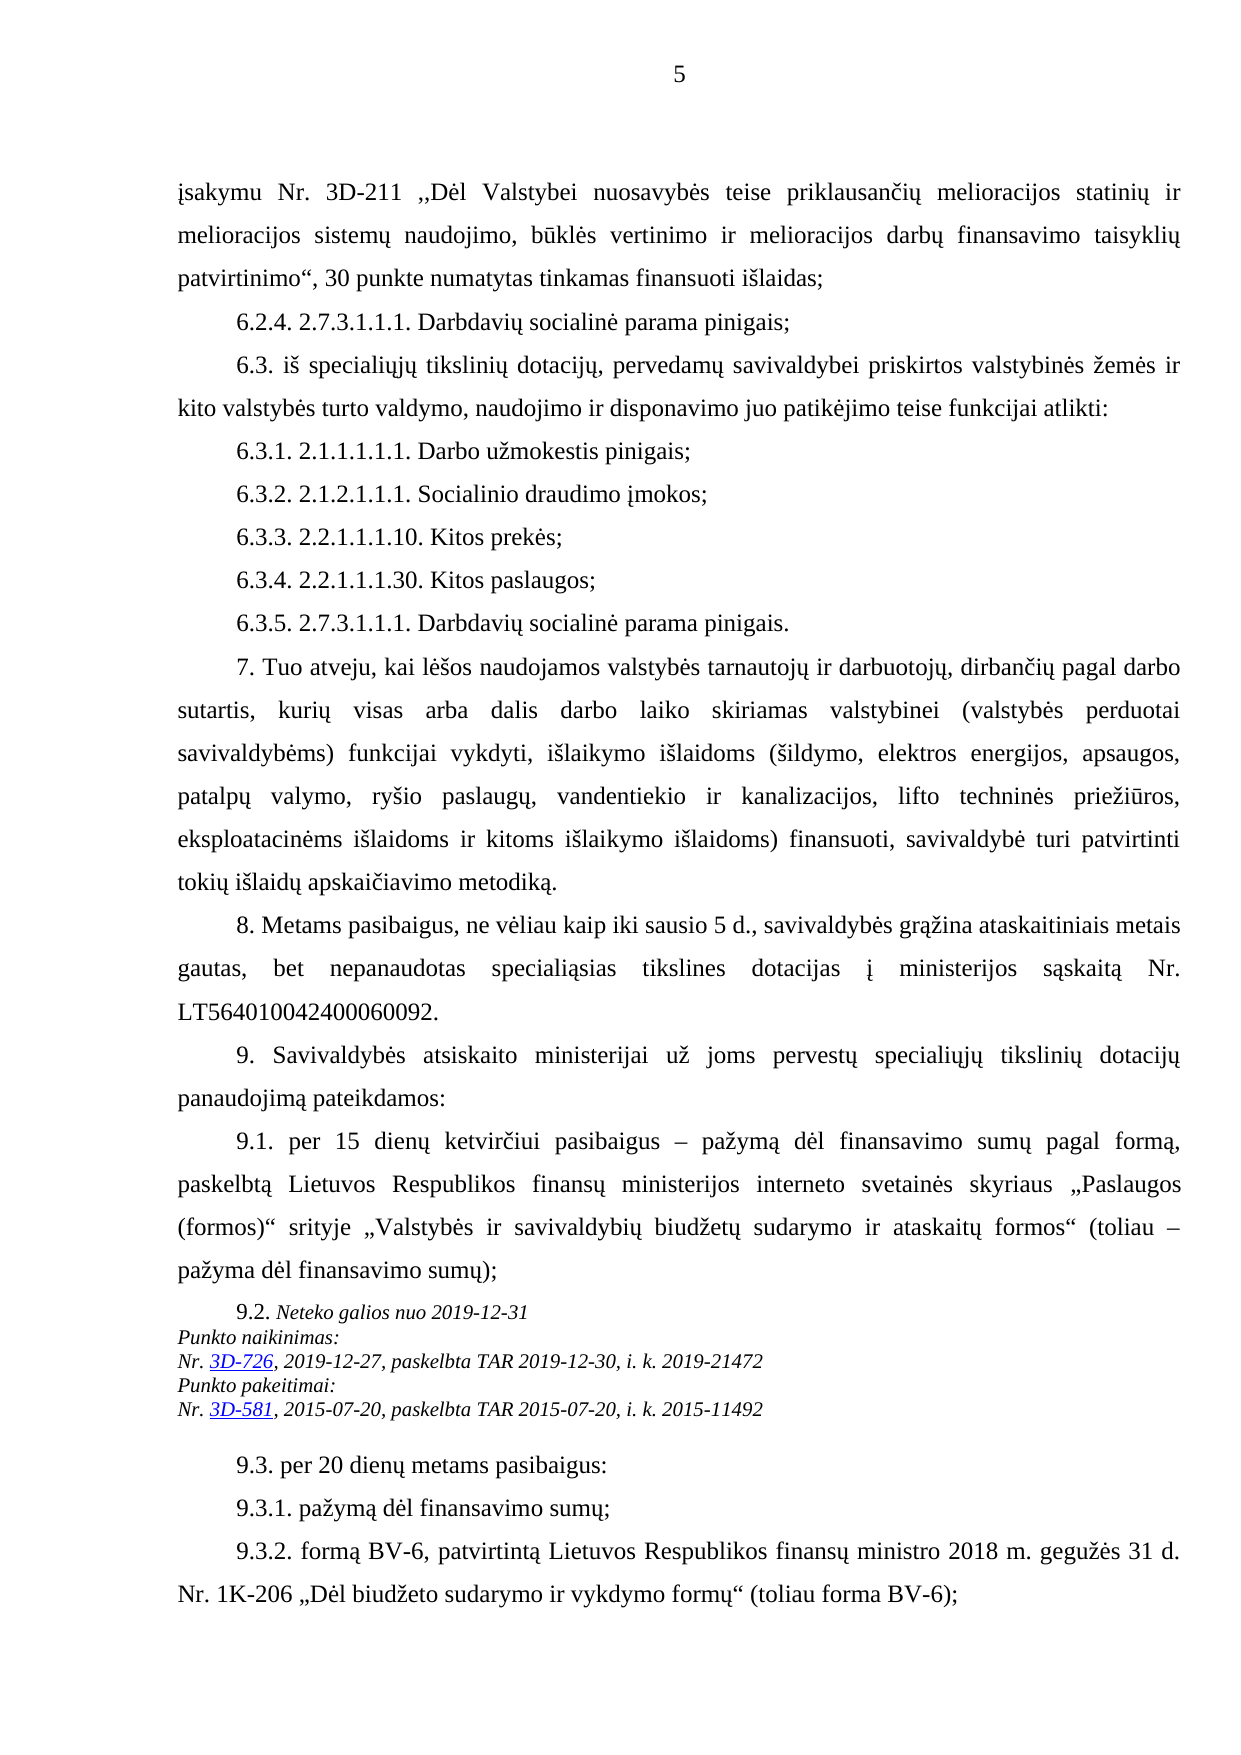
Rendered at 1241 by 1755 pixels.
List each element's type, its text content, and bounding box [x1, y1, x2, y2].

text 9.3.2. formą BV-6, patvirtintą Lietuvos Respublikos finansų ministro 2018 m. gegužės 31 d. Nr. 1K-206 „Dėl biudžeto sudarymo ir vykdymo formų“ (toliau forma BV-6); [177, 1536, 1181, 1608]
text 9.3.1. pažymą dėl finansavimo sumų; [177, 1493, 1181, 1522]
text 6.3. iš specialiųjų tikslinių dotacijų, pervedamų savivaldybei priskirtos valstybinės žemės ir kito valstybės turto valdymo, naudojimo ir disponavimo juo patikėjimo teise funkcijai atlikti: [177, 350, 1181, 422]
text Nr. 3D-581, 2015-07-20, paskelbta TAR 2015-07-20, i. k. 2015-11492 [177, 1397, 1181, 1421]
text 6.3.1. 2.1.1.1.1.1. Darbo užmokestis pinigais; [177, 436, 1181, 465]
text Nr. 3D-726, 2019-12-27, paskelbta TAR 2019-12-30, i. k. 2019-21472 [177, 1349, 1181, 1373]
text 8. Metams pasibaigus, ne vėliau kaip iki sausio 5 d., savivaldybės grąžina ataskaitiniais metais gautas, bet nepanaudotas specialiąsias tikslines dotacijas į ministerijos sąskaitą Nr. LT564010042400060092. [177, 910, 1181, 1025]
text 7. Tuo atveju, kai lėšos naudojamos valstybės tarnautojų ir darbuotojų, dirbančių pagal darbo sutartis, kurių visas arba dalis darbo laiko skiriamas valstybinei (valstybės perduotai savivaldybėms) funkcijai vykdyti, išlaikymo išlaidoms (šildymo, elektros energijos, apsaugos, patalpų valymo, ryšio paslaugų, vandentiekio ir kanalizacijos, lifto techninės priežiūros, eksploatacinėms išlaidoms ir kitoms išlaikymo išlaidoms) finansuoti, savivaldybė turi patvirtinti tokių išlaidų apskaičiavimo metodiką. [177, 652, 1181, 896]
text 6.3.4. 2.2.1.1.1.30. Kitos paslaugos; [177, 565, 1181, 594]
text Punkto naikinimas: [177, 1325, 1181, 1349]
text 6.3.3. 2.2.1.1.1.10. Kitos prekės; [177, 522, 1181, 551]
text Punkto pakeitimai: [177, 1373, 1181, 1397]
text įsakymu Nr. 3D-211 ,,Dėl Valstybei nuosavybės teise priklausančių melioracijos statinių ir melioracijos sistemų naudojimo, būklės vertinimo ir melioracijos darbų finansavimo taisyklių patvirtinimo“, 30 punkte numatytas tinkamas finansuoti išlaidas; [177, 177, 1181, 292]
text 6.3.2. 2.1.2.1.1.1. Socialinio draudimo įmokos; [177, 479, 1181, 508]
text 9.3. per 20 dienų metams pasibaigus: [177, 1450, 1181, 1478]
text 9. Savivaldybės atsiskaito ministerijai už joms pervestų specialiųjų tikslinių dotacijų panaudojimą pateikdamos: [177, 1040, 1181, 1112]
text 9.2. Neteko galios nuo 2019-12-31 [177, 1298, 1181, 1325]
text 9.1. per 15 dienų ketvirčiui pasibaigus – pažymą dėl finansavimo sumų pagal formą, paskelbtą Lietuvos Respublikos finansų ministerijos interneto svetainės skyriaus „Paslaugos (formos)“ srityje „Valstybės ir savivaldybių biudžetų sudarymo ir ataskaitų formos“ (toliau – pažyma dėl finansavimo sumų); [177, 1126, 1181, 1284]
text 6.3.5. 2.7.3.1.1.1. Darbdavių socialinė parama pinigais. [177, 608, 1181, 637]
text 6.2.4. 2.7.3.1.1.1. Darbdavių socialinė parama pinigais; [177, 307, 1181, 335]
